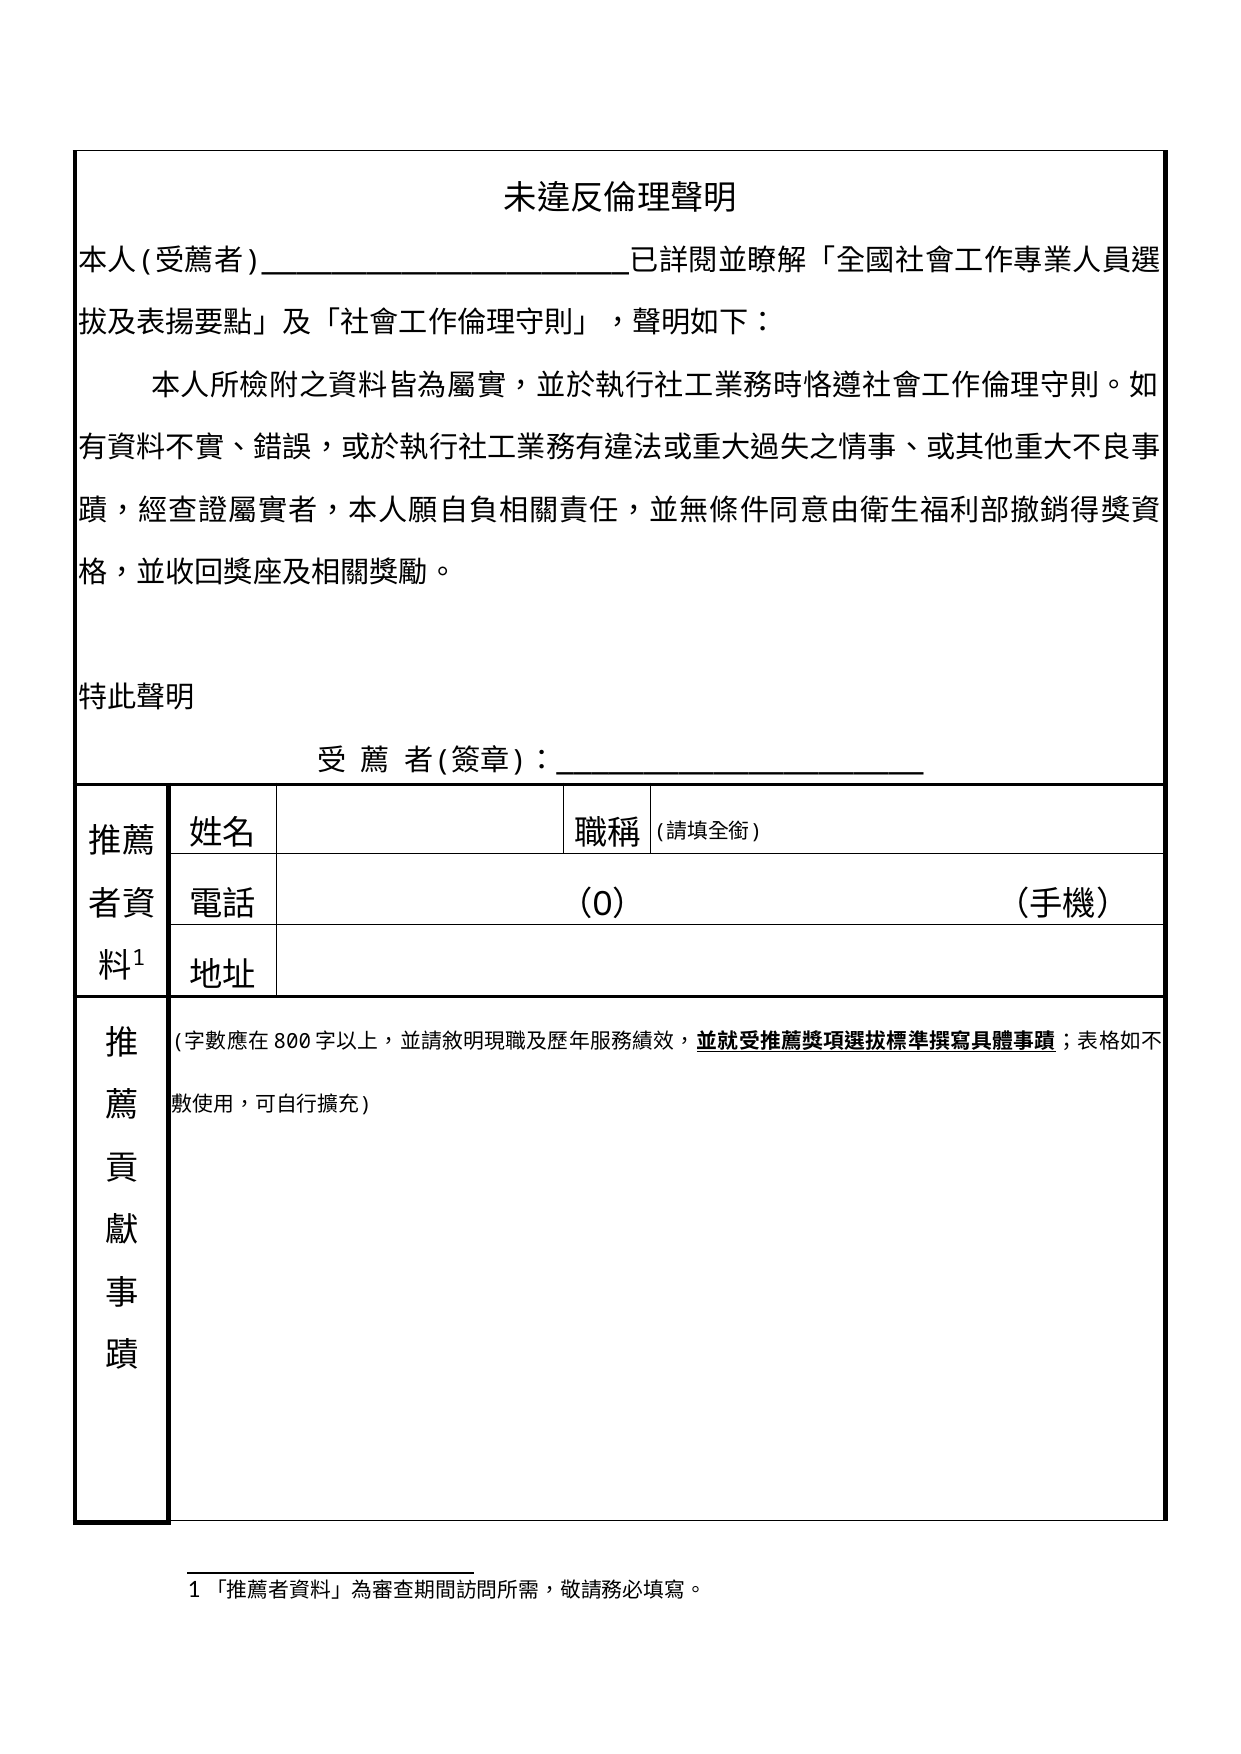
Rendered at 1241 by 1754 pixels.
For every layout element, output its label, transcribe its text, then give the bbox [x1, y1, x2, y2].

table_cell 推 薦 貢 獻 事 蹟 [77, 998, 166, 1520]
table_cell 職稱 [564, 786, 650, 853]
table_cell 地址 [171, 925, 276, 995]
table_cell 姓名 [171, 786, 276, 853]
table_cell (請填全銜) [651, 786, 1163, 853]
table_cell 未違反倫理聲明 本人(受薦者)_____________________已詳閱並瞭解「全國社會工作專業人員選拔及表揚要點」及「社會工作倫理守則」，聲明如下： 本人所檢附之資料皆為屬實，並於執行社工業務時恪遵社會工作倫理守則。如有資料不實、錯誤，或於執行社工業務有違法或重大過失之情事、或其他重大不良事蹟，經查證屬實者，本人願自負相關責任，並無條件同意由衛生福利部撤銷得獎資格，並收回獎座及相關獎勵。 特此聲明 受 薦 者(簽章)：_____________________ [77, 151, 1163, 782]
table_cell 推薦者資料 [77, 786, 166, 995]
table_cell 電話 [171, 854, 276, 924]
table_cell [277, 786, 563, 853]
table_cell [277, 925, 1163, 995]
table_cell （O） （手機） [277, 854, 1163, 924]
table_cell (字數應在800字以上，並請敘明現職及歷年服務績效，並就受推薦獎項選拔標準撰寫具體事蹟；表格如不敷使用，可自行擴充) [171, 998, 1163, 1520]
